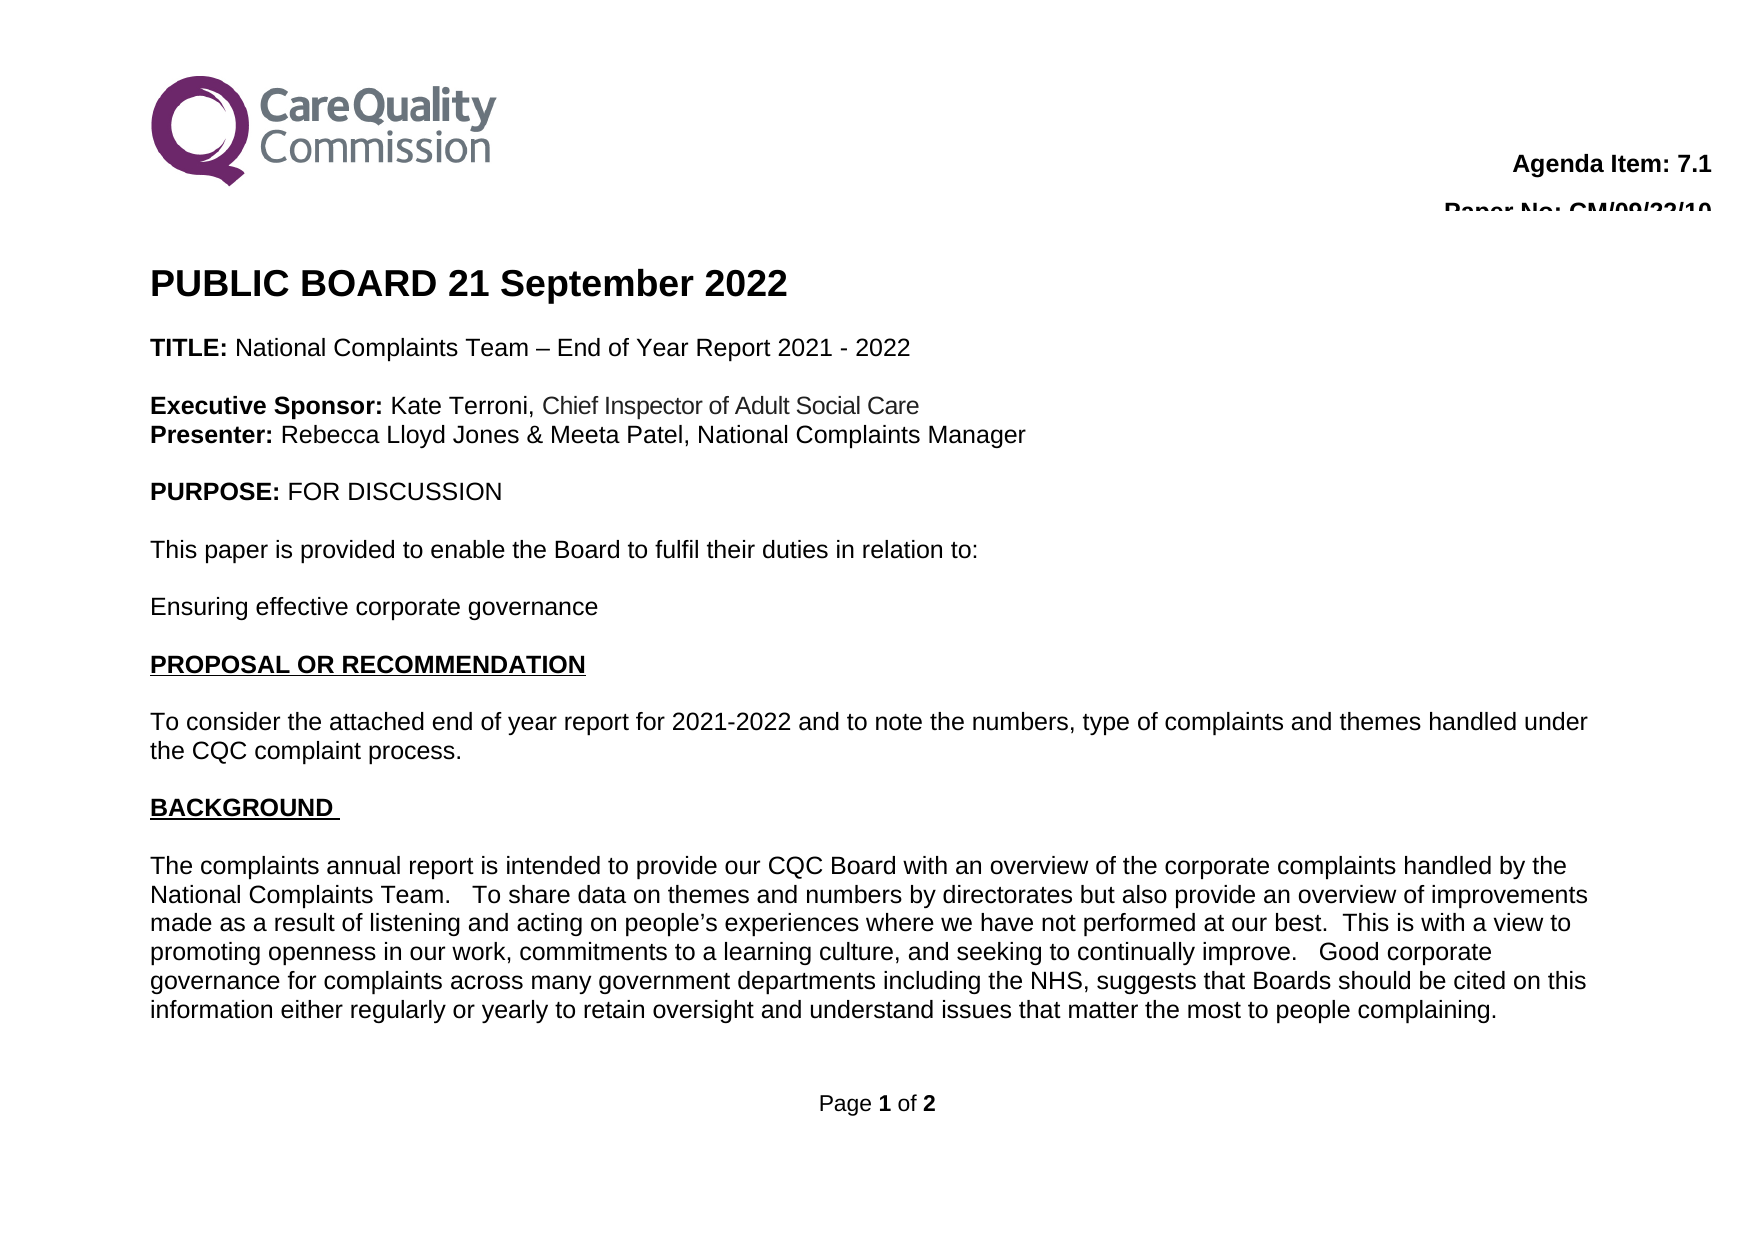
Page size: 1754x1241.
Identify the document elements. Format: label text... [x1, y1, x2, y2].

text Executive Sponsor: Kate Terroni, Chief Inspector of Adult Social Care [150, 391, 1604, 419]
text PURPOSE: FOR DISCUSSION [150, 477, 1604, 506]
text To consider the attached end of year report for 2021-2022 and to note the numbers, type of complaints and themes handled under the CQC complaint process. [150, 707, 1604, 764]
text PUBLIC BOARD 21 September 2022 [150, 261, 1604, 304]
text PROPOSAL OR RECOMMENDATION [150, 649, 1604, 678]
text Ensuring effective corporate governance [150, 592, 1604, 621]
text Presenter: Rebecca Lloyd Jones & Meeta Patel, National Complaints Manager [150, 419, 1604, 448]
text The complaints annual report is intended to provide our CQC Board with an overview of the corporate complaints handled by the National Complaints Team. To share data on themes and numbers by directorates but also provide an overview of improvements made as a result of listening and acting on people’s experiences where we have not performed at our best. This is with a view to promoting openness in our work, commitments to a learning culture, and seeking to continually improve. Good corporate governance for complaints across many government departments including the NHS, suggests that Boards should be cited on this information either regularly or yearly to retain oversight and understand issues that matter the most to people complaining. [150, 851, 1604, 1023]
text BACKGROUND [150, 793, 1604, 822]
text This paper is provided to enable the Board to fulfil their duties in relation to: [150, 534, 1604, 563]
text TITLE: National Complaints Team – End of Year Report 2021 - 2022 [150, 333, 1604, 362]
